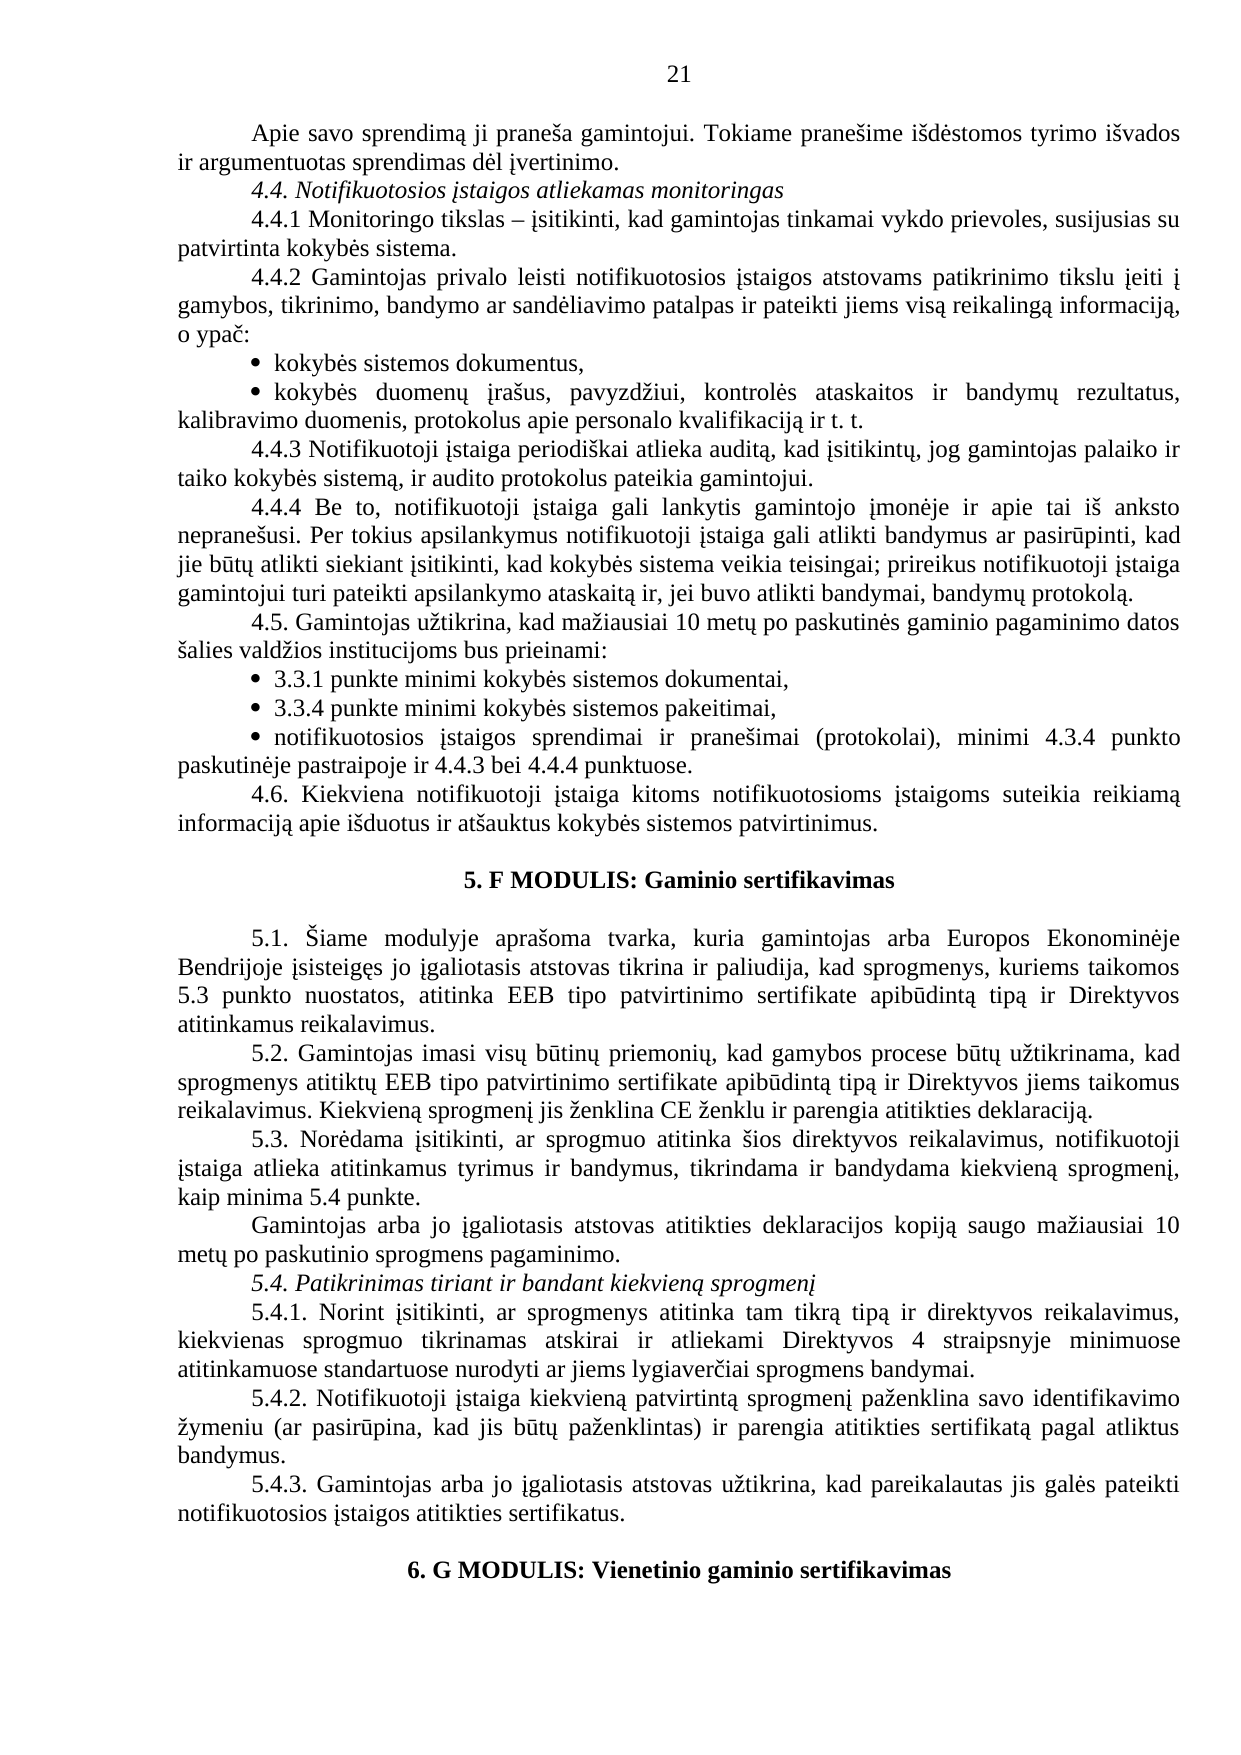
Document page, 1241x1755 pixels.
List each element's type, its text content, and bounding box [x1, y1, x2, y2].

text 6. G MODULIS: Vienetinio gaminio sertifikavimas [177, 1556, 1181, 1584]
text 4.4. Notifikuotosios įstaigos atliekamas monitoringas [177, 176, 1181, 204]
text Apie savo sprendimą ji praneša gamintojui. Tokiame pranešime išdėstomos tyrimo išvados ir argumentuotas sprendimas dėl įvertinimo. [177, 118, 1181, 176]
text 5.4.3. Gamintojas arba jo įgaliotasis atstovas užtikrina, kad pareikalautas jis galės pateikti notifikuotosios įstaigos atitikties sertifikatus. [177, 1469, 1181, 1527]
text 5.3. Norėdama įsitikinti, ar sprogmuo atitinka šios direktyvos reikalavimus, notifikuotoji įstaiga atlieka atitinkamus tyrimus ir bandymus, tikrindama ir bandydama kiekvieną sprogmenį, kaip minima 5.4 punkte. [177, 1124, 1181, 1211]
text 5.2. Gamintojas imasi visų būtinų priemonių, kad gamybos procese būtų užtikrinama, kad sprogmenys atitiktų EEB tipo patvirtinimo sertifikate apibūdintą tipą ir Direktyvos jiems taikomus reikalavimus. Kiekvieną sprogmenį jis ženklina CE ženklu ir parengia atitikties deklaraciją. [177, 1038, 1181, 1124]
text 5. F MODULIS: Gaminio sertifikavimas [177, 866, 1181, 894]
text 4.4.4 Be to, notifikuotoji įstaiga gali lankytis gamintojo įmonėje ir apie tai iš anksto nepranešusi. Per tokius apsilankymus notifikuotoji įstaiga gali atlikti bandymus ar pasirūpinti, kad jie būtų atlikti siekiant įsitikinti, kad kokybės sistema veikia teisingai; prireikus notifikuotoji įstaiga gamintojui turi pateikti apsilankymo ataskaitą ir, jei buvo atlikti bandymai, bandymų protokolą. [177, 492, 1181, 607]
text 3.3.1 punkte minimi kokybės sistemos dokumentai, [177, 664, 1181, 693]
text 5.4. Patikrinimas tiriant ir bandant kiekvieną sprogmenį [177, 1268, 1181, 1297]
text 4.6. Kiekviena notifikuotoji įstaiga kitoms notifikuotosioms įstaigoms suteikia reikiamą informaciją apie išduotus ir atšauktus kokybės sistemos patvirtinimus. [177, 779, 1181, 837]
text kokybės duomenų įrašus, pavyzdžiui, kontrolės ataskaitos ir bandymų rezultatus, kalibravimo duomenis, protokolus apie personalo kvalifikaciją ir t. t. [177, 377, 1181, 434]
text 4.4.3 Notifikuotoji įstaiga periodiškai atlieka auditą, kad įsitikintų, jog gamintojas palaiko ir taiko kokybės sistemą, ir audito protokolus pateikia gamintojui. [177, 434, 1181, 492]
text Gamintojas arba jo įgaliotasis atstovas atitikties deklaracijos kopiją saugo mažiausiai 10 metų po paskutinio sprogmens pagaminimo. [177, 1211, 1181, 1268]
text 5.1. Šiame modulyje aprašoma tvarka, kuria gamintojas arba Europos Ekonominėje Bendrijoje įsisteigęs jo įgaliotasis atstovas tikrina ir paliudija, kad sprogmenys, kuriems taikomos 5.3 punkto nuostatos, atitinka EEB tipo patvirtinimo sertifikate apibūdintą tipą ir Direktyvos atitinkamus reikalavimus. [177, 923, 1181, 1038]
text 5.4.1. Norint įsitikinti, ar sprogmenys atitinka tam tikrą tipą ir direktyvos reikalavimus, kiekvienas sprogmuo tikrinamas atskirai ir atliekami Direktyvos 4 straipsnyje minimuose atitinkamuose standartuose nurodyti ar jiems lygiaverčiai sprogmens bandymai. [177, 1297, 1181, 1383]
text 5.4.2. Notifikuotoji įstaiga kiekvieną patvirtintą sprogmenį paženklina savo identifikavimo žymeniu (ar pasirūpina, kad jis būtų paženklintas) ir parengia atitikties sertifikatą pagal atliktus bandymus. [177, 1383, 1181, 1469]
text notifikuotosios įstaigos sprendimai ir pranešimai (protokolai), minimi 4.3.4 punkto paskutinėje pastraipoje ir 4.4.3 bei 4.4.4 punktuose. [177, 722, 1181, 779]
text 4.5. Gamintojas užtikrina, kad mažiausiai 10 metų po paskutinės gaminio pagaminimo datos šalies valdžios institucijoms bus prieinami: [177, 607, 1181, 664]
text 4.4.1 Monitoringo tikslas – įsitikinti, kad gamintojas tinkamai vykdo prievoles, susijusias su patvirtinta kokybės sistema. [177, 204, 1181, 262]
text 4.4.2 Gamintojas privalo leisti notifikuotosios įstaigos atstovams patikrinimo tikslu įeiti į gamybos, tikrinimo, bandymo ar sandėliavimo patalpas ir pateikti jiems visą reikalingą informaciją, o ypač: [177, 262, 1181, 348]
text kokybės sistemos dokumentus, [177, 348, 1181, 377]
text 3.3.4 punkte minimi kokybės sistemos pakeitimai, [177, 693, 1181, 722]
